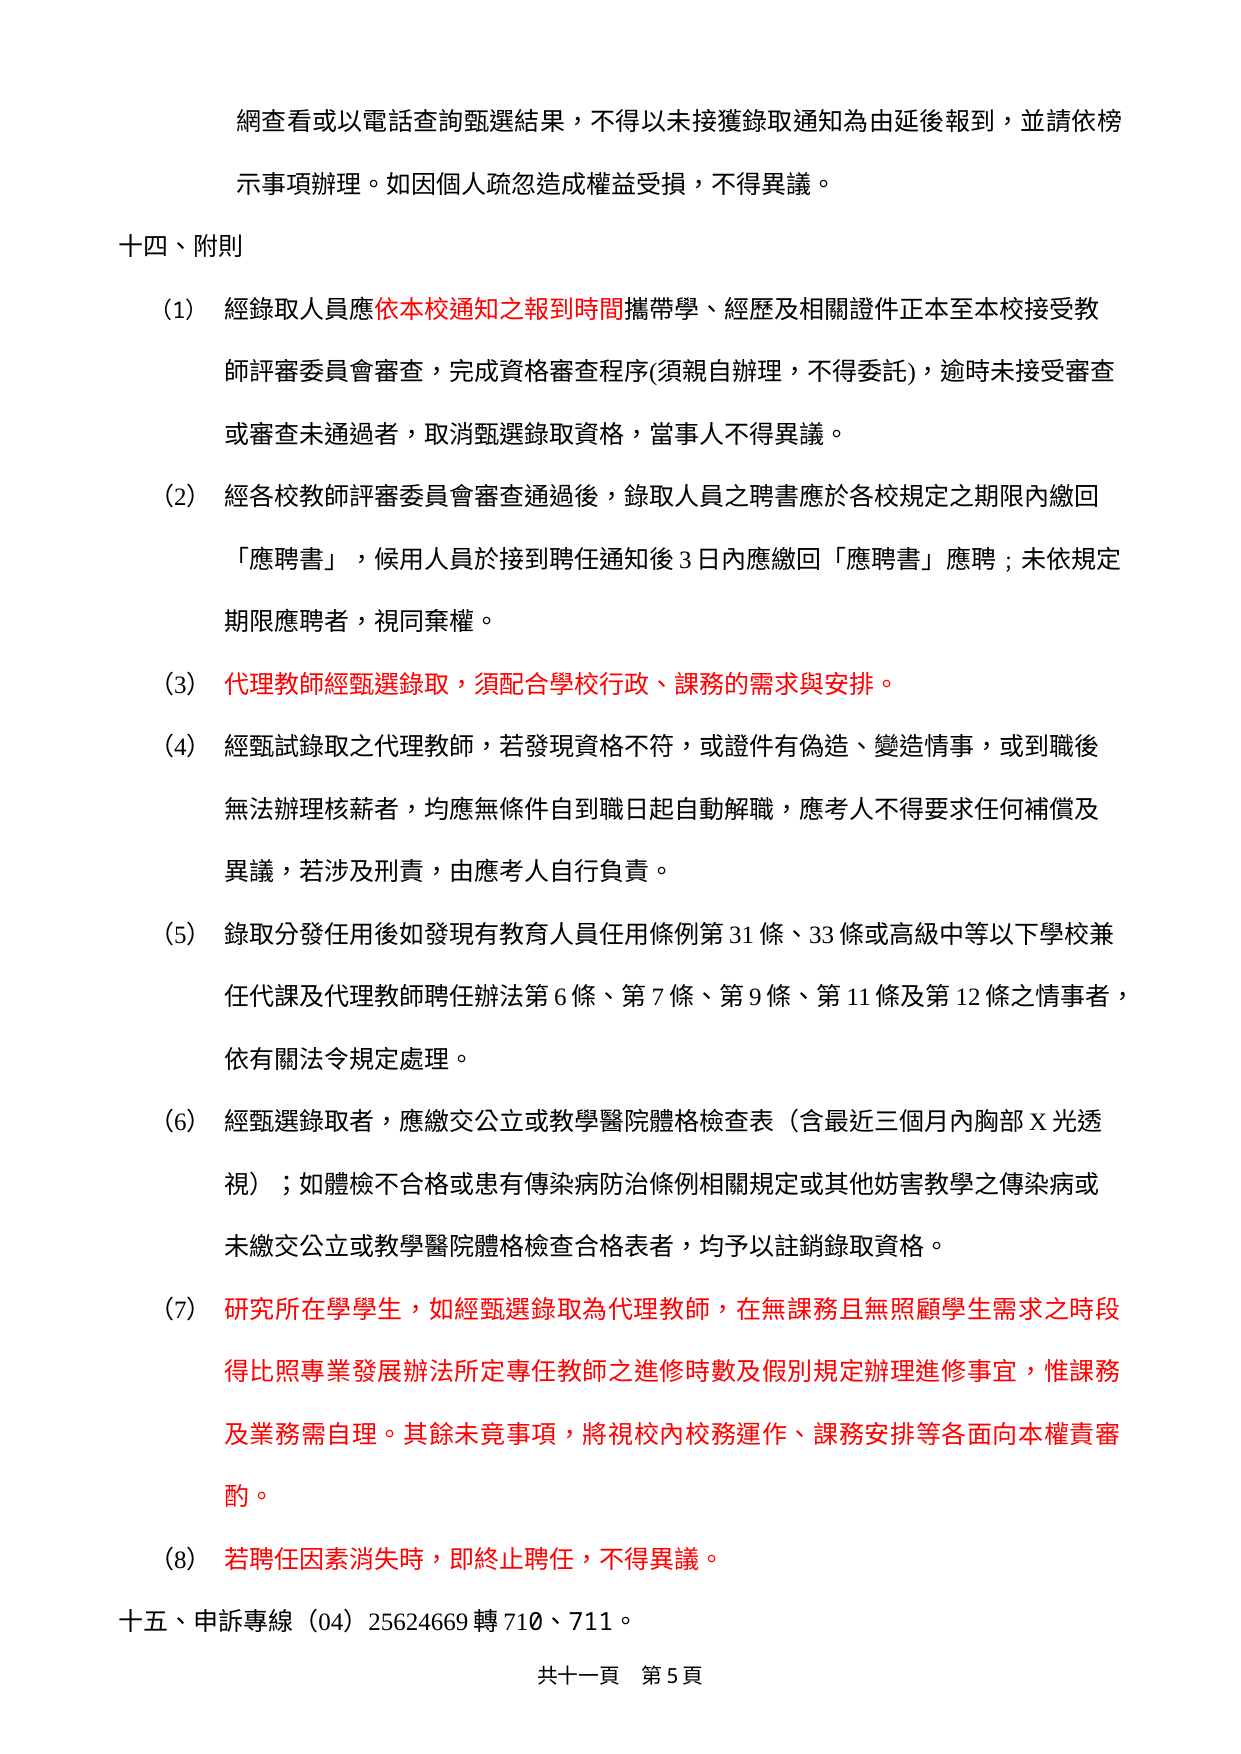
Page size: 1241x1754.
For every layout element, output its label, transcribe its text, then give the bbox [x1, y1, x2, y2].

list 經甄選錄取者，應繳交公立或教學醫院體格檢查表（含最近三個月內胸部X光透視）；如體檢不合格或患有傳染病防治條例相關規定或其他妨害教學之傳染病或未繳交公立或教學醫院體格檢查合格表者，均予以註銷錄取資格。 [149, 1078, 1122, 1266]
text 十五、申訴專線（04）25624669轉710、711。 [118, 1578, 1122, 1641]
list 錄取分發任用後如發現有教育人員任用條例第31條、33條或高級中等以下學校兼任代課及代理教師聘任辦法第6條、第7條、第9條、第11條及第12條之情事者，依有關法令規定處理。 [149, 891, 1122, 1078]
list 經錄取人員應依本校通知之報到時間攜帶學、經歷及相關證件正本至本校接受教師評審委員會審查，完成資格審查程序(須親自辦理，不得委託)，逾時未接受審查或審查未通過者，取消甄選錄取資格，當事人不得異議。 [149, 266, 1122, 453]
list 經各校教師評審委員會審查通過後，錄取人員之聘書應於各校規定之期限內繳回「應聘書」，候用人員於接到聘任通知後3日內應繳回「應聘書」應聘﹔未依規定期限應聘者，視同棄權。 [149, 453, 1122, 641]
list 經甄試錄取之代理教師，若發現資格不符，或證件有偽造、變造情事，或到職後無法辦理核薪者，均應無條件自到職日起自動解職，應考人不得要求任何補償及異議，若涉及刑責，由應考人自行負責。 [149, 703, 1122, 891]
list 代理教師經甄選錄取，須配合學校行政、課務的需求與安排。 [149, 641, 1122, 703]
list 研究所在學學生，如經甄選錄取為代理教師，在無課務且無照顧學生需求之時段，得比照專業發展辦法所定專任教師之進修時數及假別規定辦理進修事宜，惟課務及業務需自理。其餘未竟事項，將視校內校務運作、課務安排等各面向本權責審酌。 [149, 1266, 1122, 1516]
text 十四、附則 [118, 203, 1122, 266]
list 若聘任因素消失時，即終止聘任，不得異議。 [149, 1516, 1122, 1578]
list 網查看或以電話查詢甄選結果，不得以未接獲錄取通知為由延後報到，並請依榜示事項辦理。如因個人疏忽造成權益受損，不得異議。 [154, 78, 1122, 203]
